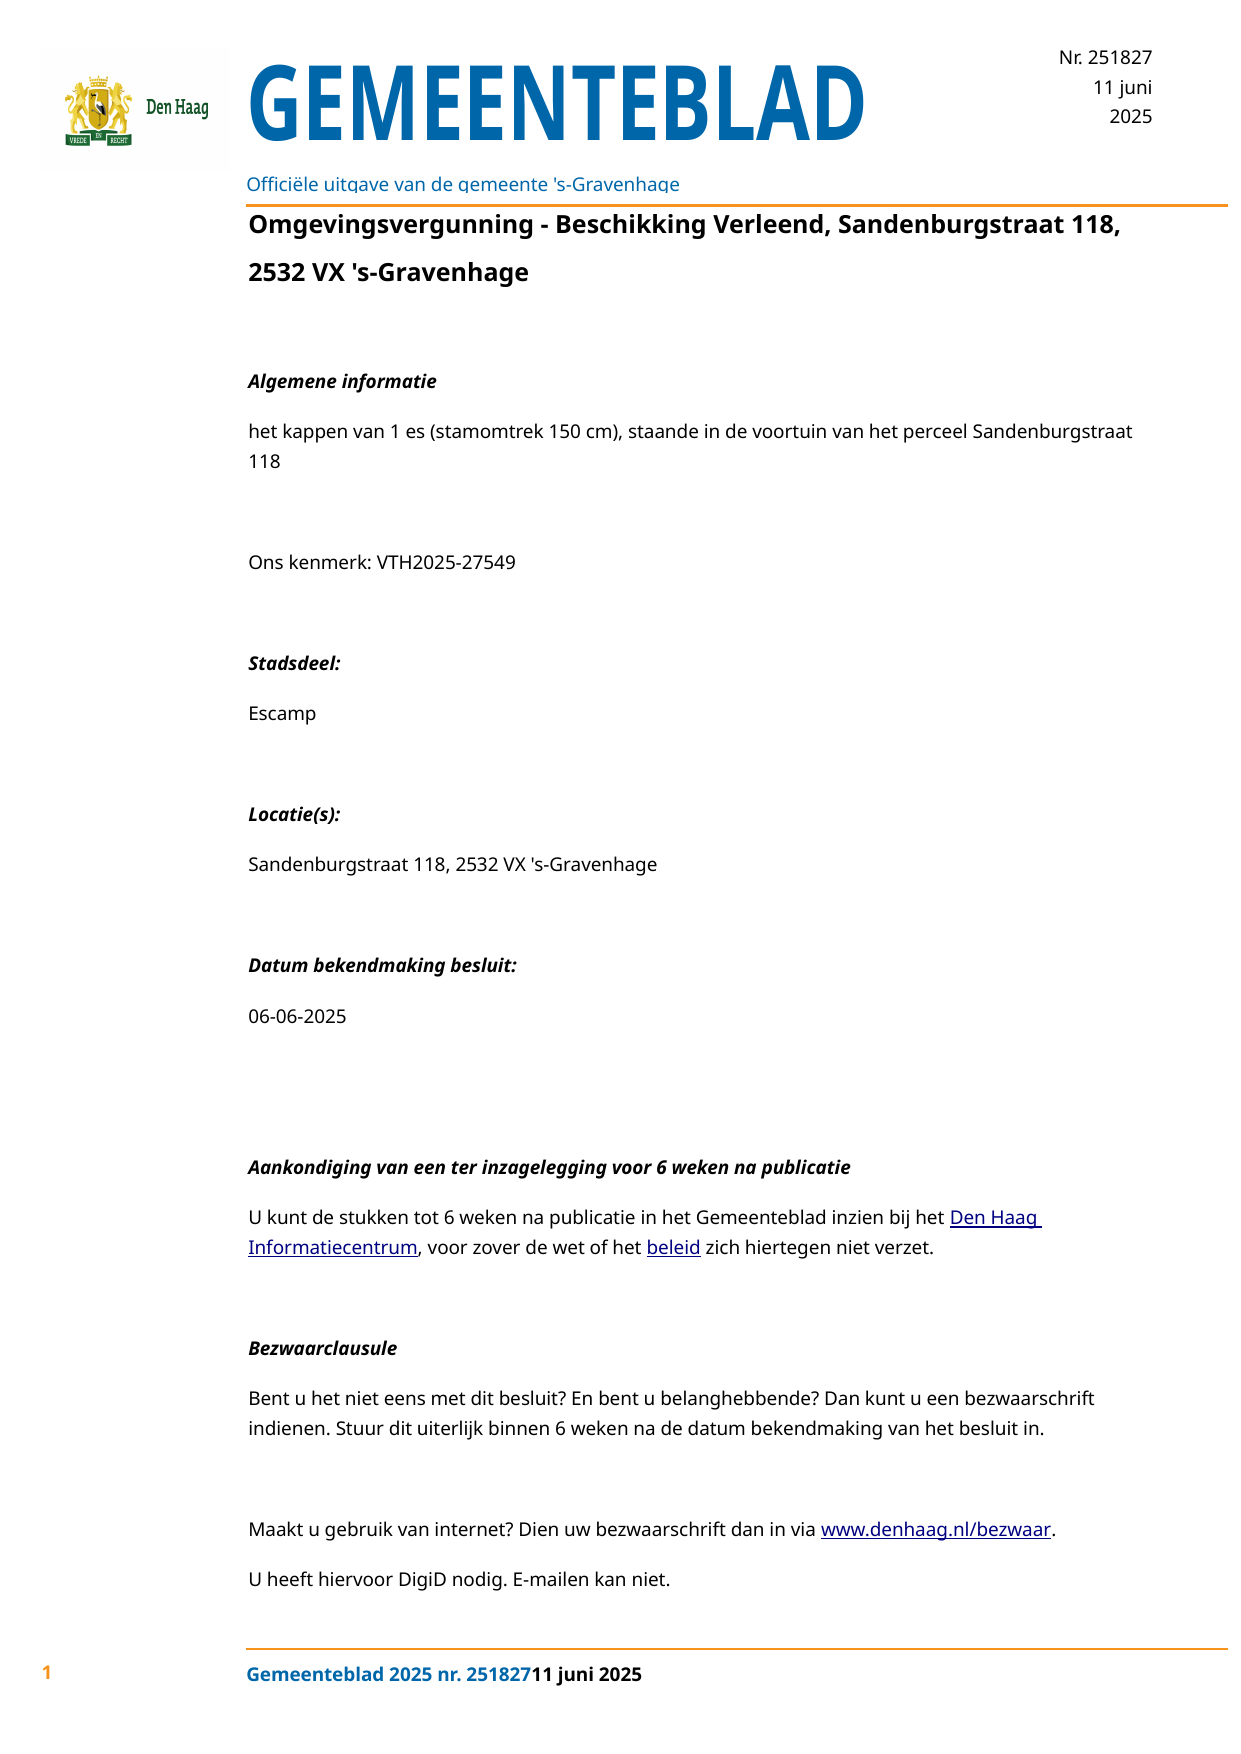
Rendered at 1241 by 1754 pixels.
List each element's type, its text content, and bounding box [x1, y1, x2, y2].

text Locatie(s): [248, 801, 1152, 827]
text Stadsdeel: [248, 650, 1152, 676]
text U heeft hiervoor DigiD nodig. E-mailen kan niet. [248, 1566, 1152, 1592]
text Aankondiging van een ter inzagelegging voor 6 weken na publicatie [248, 1154, 1152, 1180]
text Maakt u gebruik van internet? Dien uw bezwaarschrift dan in via www.denhaag.nl/bezwaar. [248, 1516, 1152, 1542]
text Omgevingsvergunning - Beschikking Verleend, Sandenburgstraat 118, 2532 VX 's-Gravenhage [248, 207, 1152, 288]
text Ons kenmerk: VTH2025-27549 [248, 549, 1152, 575]
text 06-06-2025 [248, 1003, 1152, 1029]
text Bezwaarclausule [248, 1335, 1152, 1361]
text U kunt de stukken tot 6 weken na publicatie in het Gemeenteblad inzien bij het Den Haag Informatiecentrum, voor zover de wet of het beleid zich hiertegen niet verzet. [248, 1204, 1152, 1260]
picture [41, 47, 231, 172]
text Datum bekendmaking besluit: [248, 952, 1152, 978]
text Escamp [248, 700, 1152, 726]
text Bent u het niet eens met dit besluit? En bent u belanghebbende? Dan kunt u een bezwaarschrift indienen. Stuur dit uiterlijk binnen 6 weken na de datum bekendmaking van het besluit in. [248, 1385, 1152, 1441]
text Algemene informatie [248, 368, 1152, 394]
text Sandenburgstraat 118, 2532 VX 's-Gravenhage [248, 852, 1152, 877]
text het kappen van 1 es (stamomtrek 150 cm), staande in de voortuin van het perceel Sandenburgstraat 118 [248, 419, 1152, 474]
